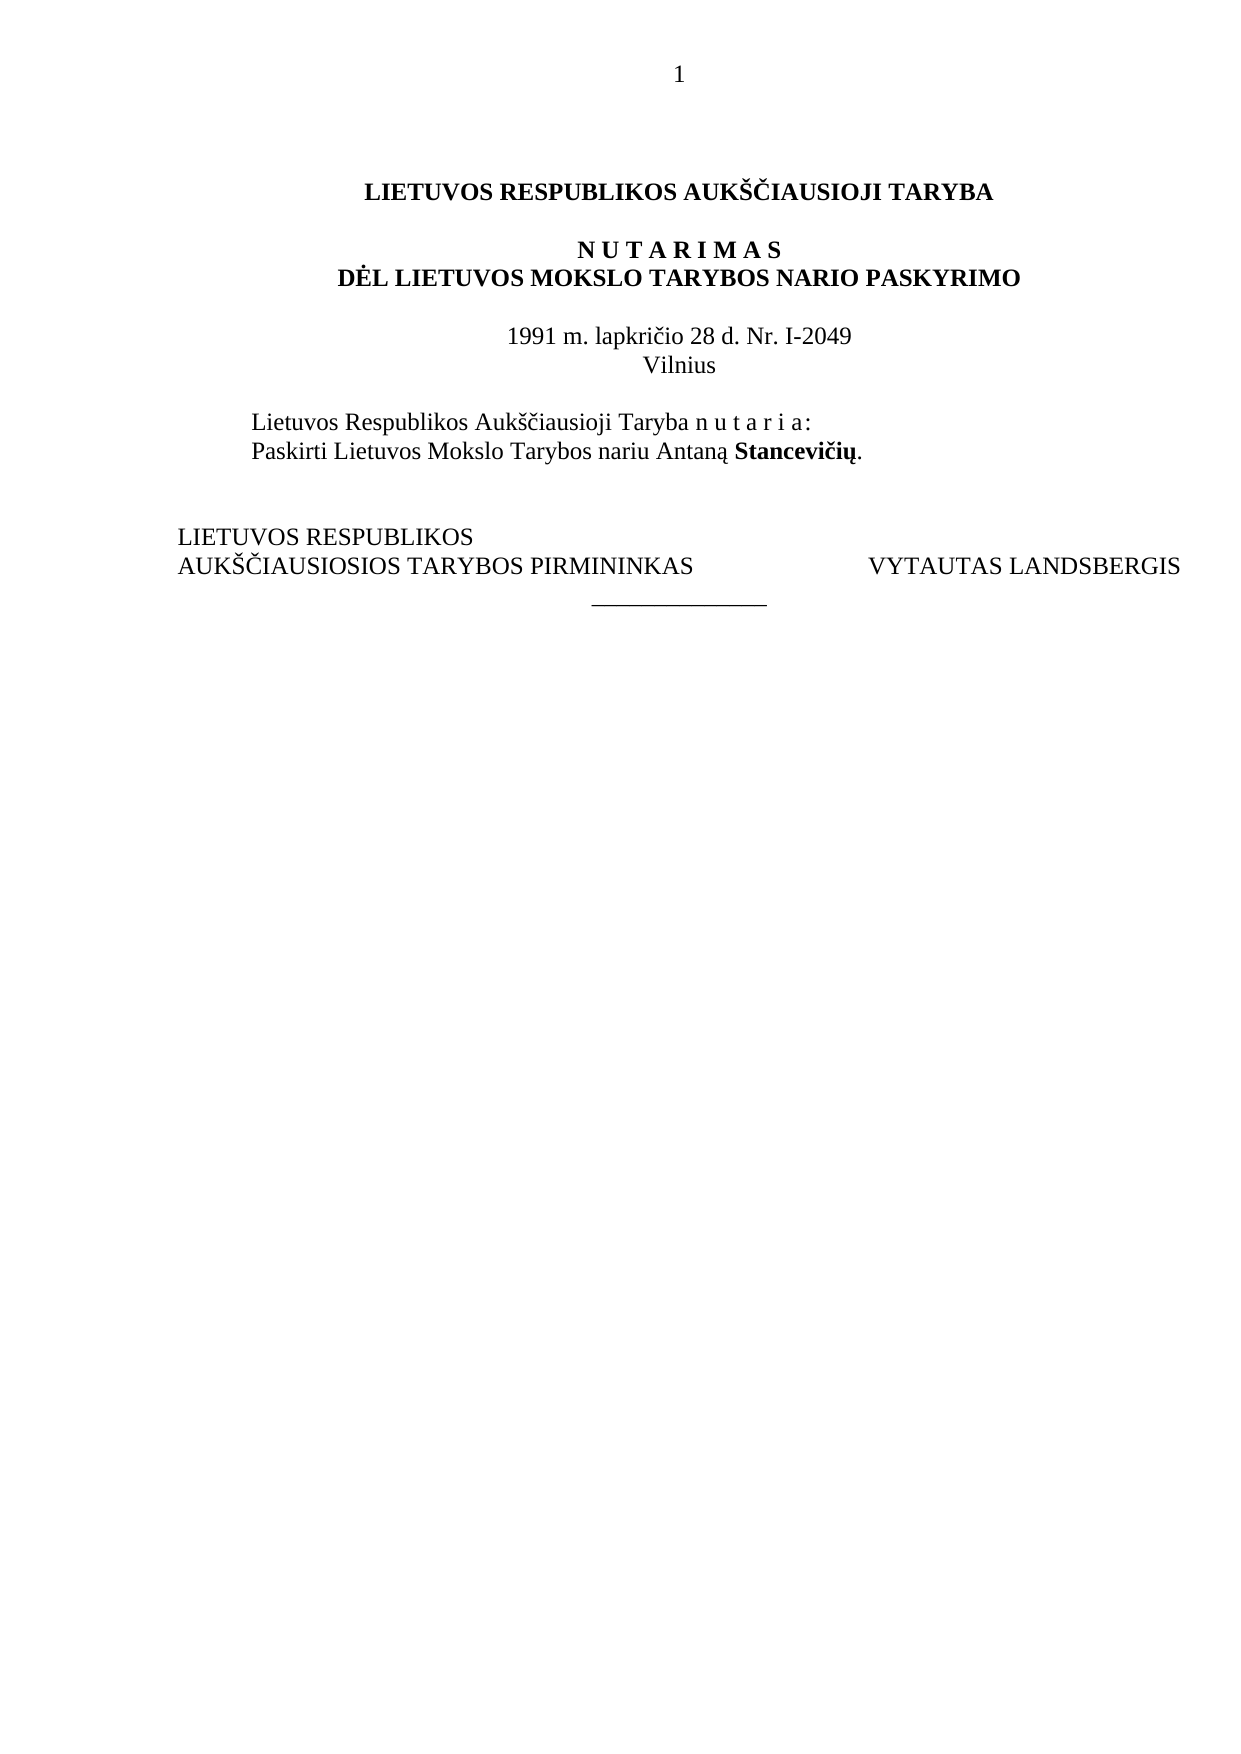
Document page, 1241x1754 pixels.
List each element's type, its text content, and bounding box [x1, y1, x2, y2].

text LIETUVOS RESPUBLIKOS AUKŠČIAUSIOJI TARYBA [177, 177, 1181, 206]
text AUKŠČIAUSIOSIOS TARYBOS PIRMININKAS VYTAUTAS LANDSBERGIS [177, 551, 1181, 580]
text N U T A R I M A S [177, 235, 1181, 263]
text ______________ [177, 580, 1181, 608]
text LIETUVOS RESPUBLIKOS [177, 522, 1181, 551]
text 1991 m. lapkričio 28 d. Nr. I-2049 [177, 321, 1181, 350]
text Lietuvos Respublikos Aukščiausioji Taryba nutaria: [177, 407, 1181, 436]
text DĖL LIETUVOS MOKSLO TARYBOS NARIO PASKYRIMO [177, 263, 1181, 292]
text Vilnius [177, 350, 1181, 378]
text Paskirti Lietuvos Mokslo Tarybos nariu Antaną Stancevičių. [177, 436, 1181, 465]
